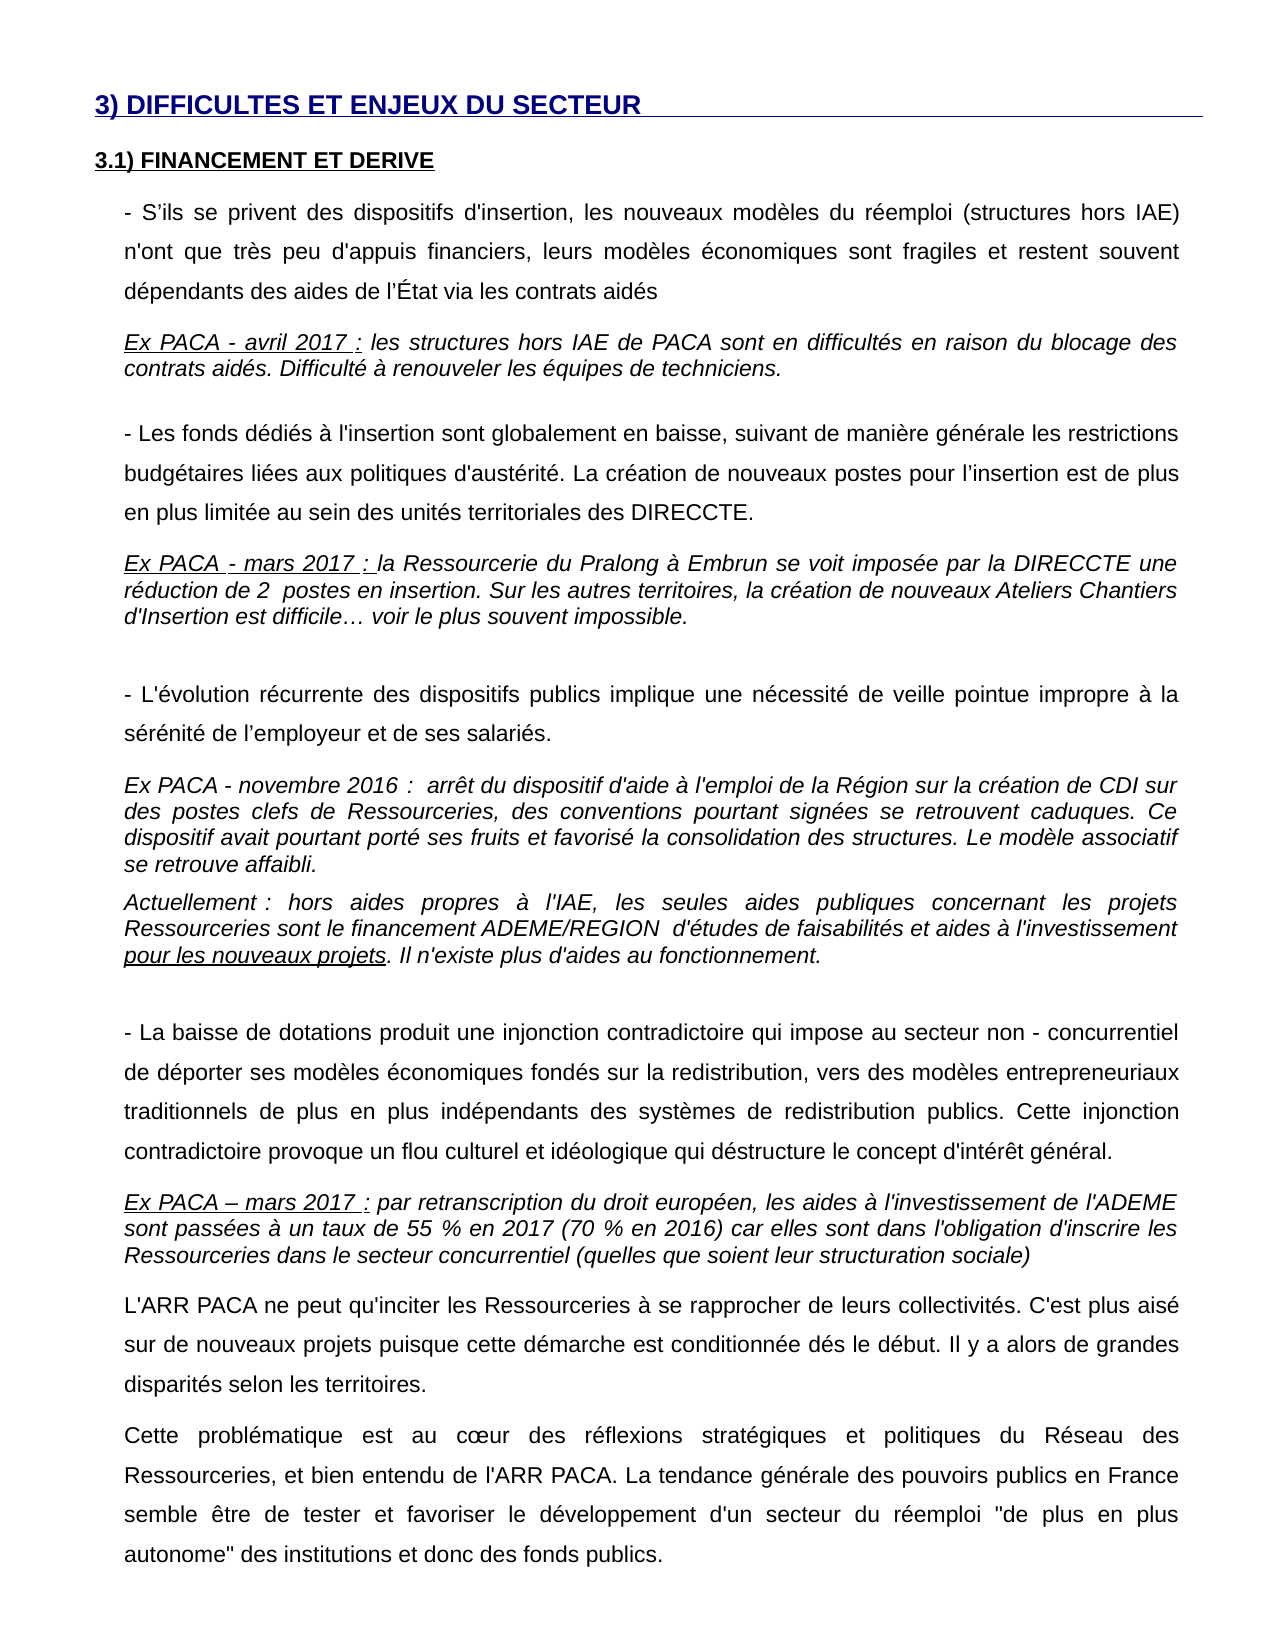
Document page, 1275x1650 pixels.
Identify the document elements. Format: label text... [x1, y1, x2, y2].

text - L'évolution récurrente des dispositifs publics implique une nécessité de veille pointue impropre à la sérénité de l’employeur et de ses salariés. [124, 681, 1181, 747]
text Ex PACA - mars 2017 : la Ressourcerie du Pralong à Embrun se voit imposée par la DIRECCTE une réduction de 2 postes en insertion. Sur les autres territoires, la création de nouveaux Ateliers Chantiers d'Insertion est difficile… voir le plus souvent impossible. [124, 550, 1181, 629]
text Ex PACA - avril 2017 : les structures hors IAE de PACA sont en difficultés en raison du blocage des contrats aidés. Difficulté à renouveler les équipes de techniciens. [124, 329, 1181, 382]
text Cette problématique est au cœur des réflexions stratégiques et politiques du Réseau des Ressourceries, et bien entendu de l'ARR PACA. La tendance générale des pouvoirs publics en France semble être de tester et favoriser le développement d'un secteur du réemploi "de plus en plus autonome" des institutions et donc des fonds publics. [124, 1422, 1181, 1567]
text L'ARR PACA ne peut qu'inciter les Ressourceries à se rapprocher de leurs collectivités. C'est plus aisé sur de nouveaux projets puisque cette démarche est conditionnée dés le début. Il y a alors de grandes disparités selon les territoires. [124, 1292, 1181, 1397]
text 3.1) FINANCEMENT ET DERIVE [94, 147, 1181, 174]
text - S’ils se privent des dispositifs d'insertion, les nouveaux modèles du réemploi (structures hors IAE) n'ont que très peu d'appuis financiers, leurs modèles économiques sont fragiles et restent souvent dépendants des aides de l’État via les contrats aidés [124, 199, 1181, 304]
text Ex PACA - novembre 2016 : arrêt du dispositif d'aide à l'emploi de la Région sur la création de CDI sur des postes clefs de Ressourceries, des conventions pourtant signées se retrouvent caduques. Ce dispositif avait pourtant porté ses fruits et favorisé la consolidation des structures. Le modèle associatif se retrouve affaibli. [124, 772, 1181, 877]
text - Les fonds dédiés à l'insertion sont globalement en baisse, suivant de manière générale les restrictions budgétaires liées aux politiques d'austérité. La création de nouveaux postes pour l’insertion est de plus en plus limitée au sein des unités territoriales des DIRECCTE. [124, 420, 1181, 525]
text Ex PACA – mars 2017 : par retranscription du droit européen, les aides à l'investissement de l'ADEME sont passées à un taux de 55 % en 2017 (70 % en 2016) car elles sont dans l'obligation d'inscrire les Ressourceries dans le secteur concurrentiel (quelles que soient leur structuration sociale) [124, 1189, 1181, 1268]
text Actuellement : hors aides propres à l'IAE, les seules aides publiques concernant les projets Ressourceries sont le financement ADEME/REGION d'études de faisabilités et aides à l'investissement pour les nouveaux projets. Il n'existe plus d'aides au fonctionnement. [124, 889, 1181, 968]
text - La baisse de dotations produit une injonction contradictoire qui impose au secteur non - concurrentiel de déporter ses modèles économiques fondés sur la redistribution, vers des modèles entrepreneuriaux traditionnels de plus en plus indépendants des systèmes de redistribution publics. Cette injonction contradictoire provoque un flou culturel et idéologique qui déstructure le concept d'intérêt général. [124, 1019, 1181, 1164]
text 3) DIFFICULTES ET ENJEUX DU SECTEUR [94, 89, 1181, 116]
